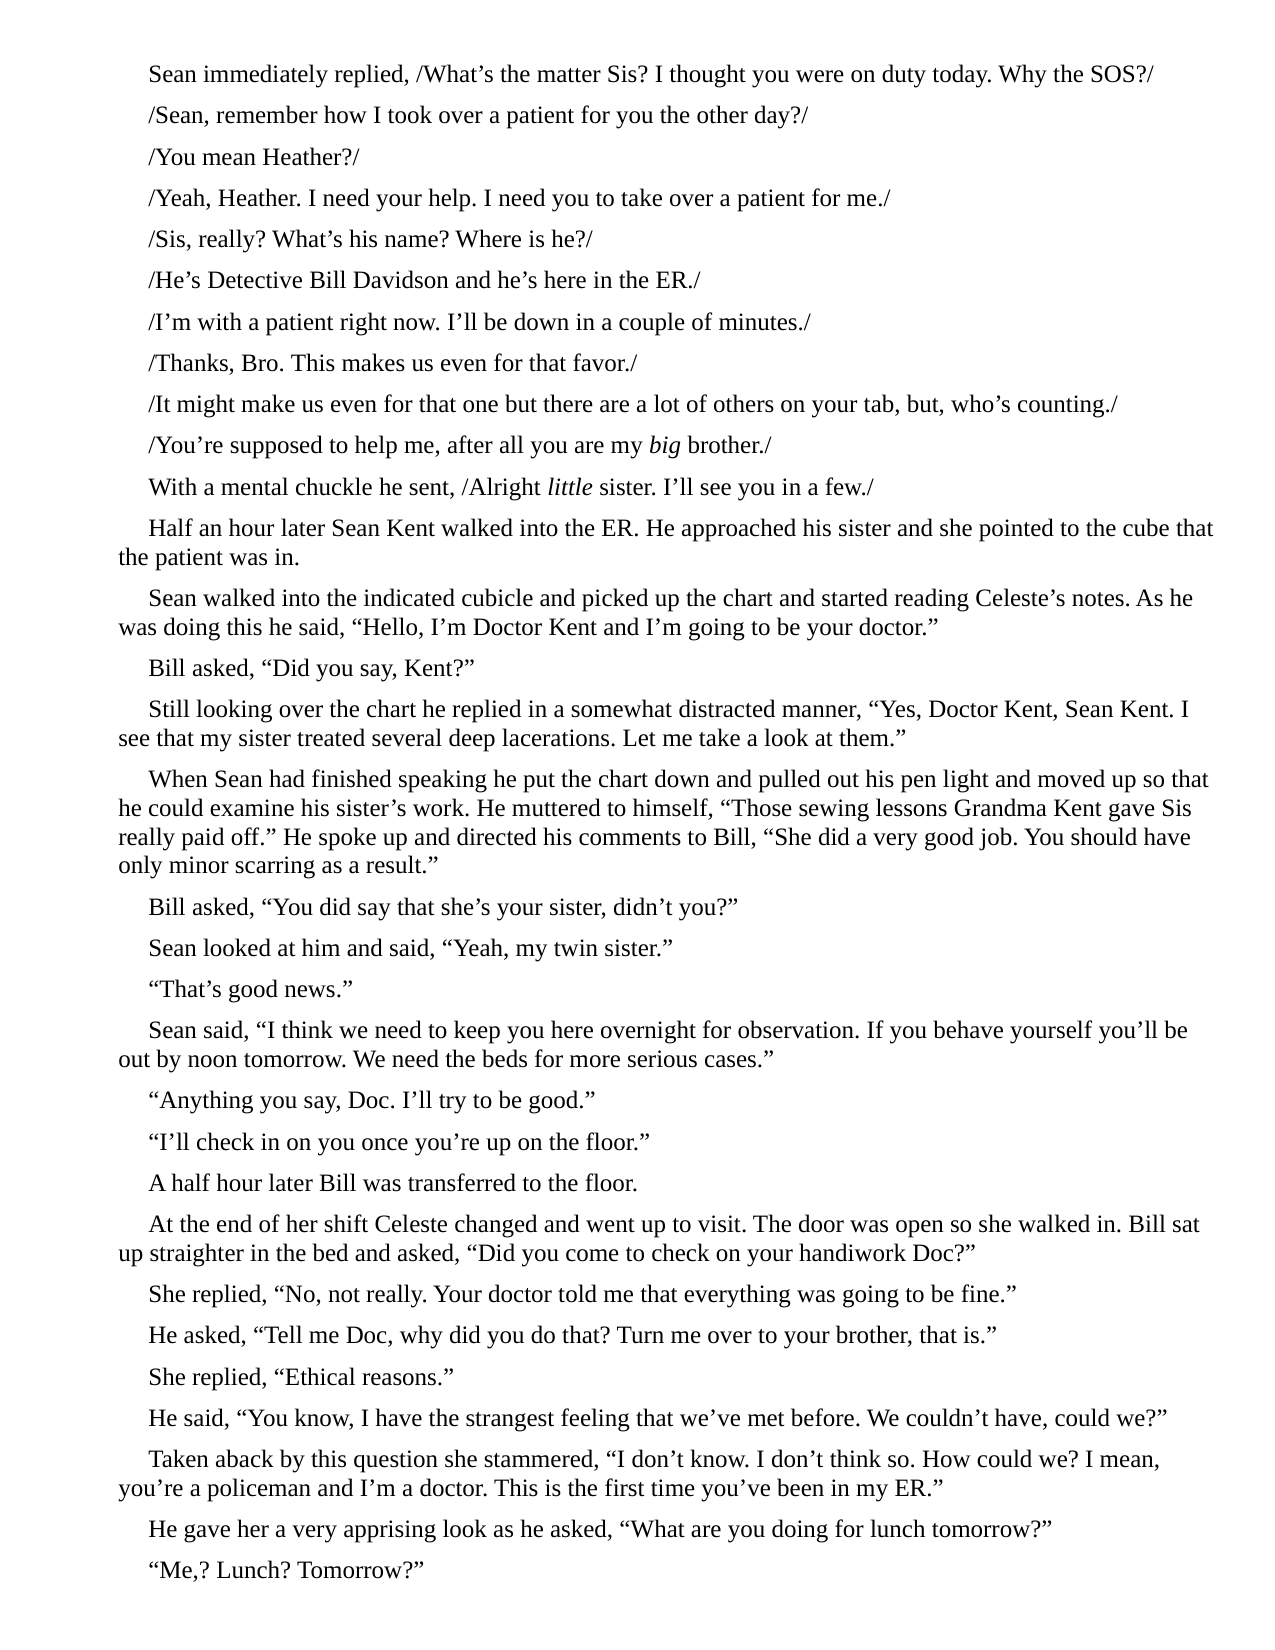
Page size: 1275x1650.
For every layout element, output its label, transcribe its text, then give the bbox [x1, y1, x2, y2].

text “That’s good news.” [118, 974, 1216, 1003]
text She replied, “Ethical reasons.” [118, 1362, 1216, 1390]
text A half hour later Bill was transferred to the floor. [118, 1168, 1216, 1197]
text Bill asked, “Did you say, Kent?” [118, 653, 1216, 682]
text He said, “You know, I have the strangest feeling that we’ve met before. We couldn’t have, could we?” [118, 1403, 1216, 1432]
text She replied, “No, not really. Your doctor told me that everything was going to be fine.” [118, 1279, 1216, 1308]
text “Anything you say, Doc. I’ll try to be good.” [118, 1085, 1216, 1114]
text When Sean had finished speaking he put the chart down and pulled out his pen light and moved up so that he could examine his sister’s work. He muttered to himself, “Those sewing lessons Grandma Kent gave Sis really paid off.” He spoke up and directed his comments to Bill, “She did a very good job. You should have only minor scarring as a result.” [118, 764, 1216, 879]
text Sean looked at him and said, “Yeah, my twin sister.” [118, 933, 1216, 962]
text Sean immediately replied, /What’s the matter Sis? I thought you were on duty today. Why the SOS?/ [118, 59, 1216, 88]
text /You mean Heather?/ [118, 142, 1216, 170]
text /He’s Detective Bill Davidson and he’s here in the ER./ [118, 265, 1216, 294]
text Half an hour later Sean Kent walked into the ER. He approached his sister and she pointed to the cube that the patient was in. [118, 513, 1216, 570]
text /Sean, remember how I took over a patient for you the other day?/ [118, 100, 1216, 129]
text At the end of her shift Celeste changed and went up to visit. The door was open so she walked in. Bill sat up straighter in the bed and asked, “Did you come to check on your handiwork Doc?” [118, 1209, 1216, 1267]
text /Sis, really? What’s his name? Where is he?/ [118, 224, 1216, 253]
text Sean walked into the indicated cubicle and picked up the chart and started reading Celeste’s notes. As he was doing this he said, “Hello, I’m Doctor Kent and I’m going to be your doctor.” [118, 583, 1216, 640]
text /You’re supposed to help me, after all you are my big brother./ [118, 430, 1216, 459]
text Bill asked, “You did say that she’s your sister, didn’t you?” [118, 892, 1216, 920]
text “Me,? Lunch? Tomorrow?” [118, 1555, 1216, 1584]
text Taken aback by this question she stammered, “I don’t know. I don’t think so. How could we? I mean, you’re a policeman and I’m a doctor. This is the first time you’ve been in my ER.” [118, 1444, 1216, 1502]
text /It might make us even for that one but there are a lot of others on your tab, but, who’s counting./ [118, 389, 1216, 418]
text /Yeah, Heather. I need your help. I need you to take over a patient for me./ [118, 183, 1216, 212]
text /I’m with a patient right now. I’ll be down in a couple of minutes./ [118, 307, 1216, 335]
text Still looking over the chart he replied in a somewhat distracted manner, “Yes, Doctor Kent, Sean Kent. I see that my sister treated several deep lacerations. Let me take a look at them.” [118, 694, 1216, 752]
text He gave her a very apprising look as he asked, “What are you doing for lunch tomorrow?” [118, 1514, 1216, 1543]
text /Thanks, Bro. This makes us even for that favor./ [118, 348, 1216, 377]
text He asked, “Tell me Doc, why did you do that? Turn me over to your brother, that is.” [118, 1320, 1216, 1349]
text Sean said, “I think we need to keep you here overnight for observation. If you behave yourself you’ll be out by noon tomorrow. We need the beds for more serious cases.” [118, 1015, 1216, 1073]
text With a mental chuckle he sent, /Alright little sister. I’ll see you in a few./ [118, 472, 1216, 500]
text “I’ll check in on you once you’re up on the floor.” [118, 1127, 1216, 1155]
